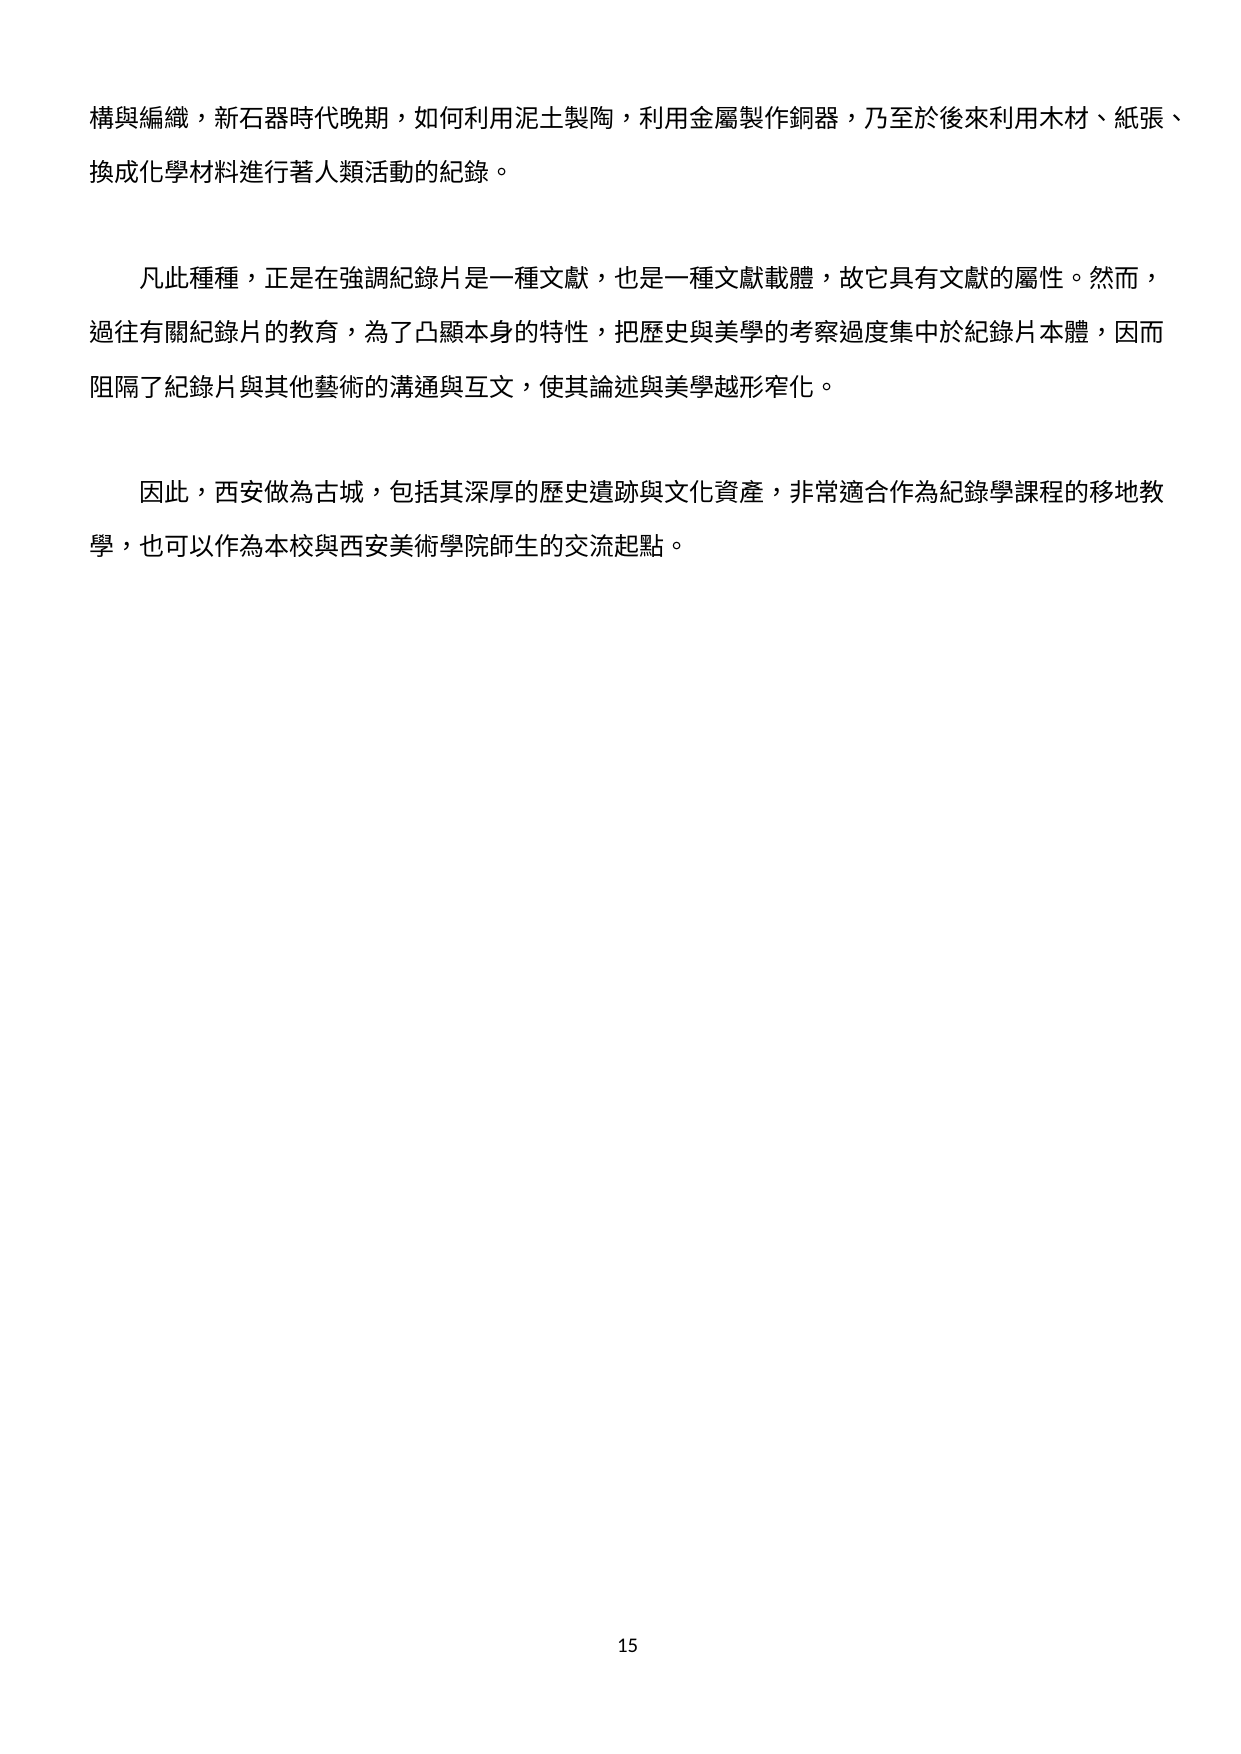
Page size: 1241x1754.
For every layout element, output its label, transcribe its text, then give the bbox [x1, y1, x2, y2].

text 構與編織，新石器時代晚期，如何利用泥土製陶，利用金屬製作銅器，乃至於後來利用木材、紙張、換成化學材料進行著人類活動的紀錄。 [89, 98, 1165, 189]
text 凡此種種，正是在強調紀錄片是一種文獻，也是一種文獻載體，故它具有文獻的屬性。然而， [139, 258, 1165, 294]
text 學，也可以作為本校與西安美術學院師生的交流起點。 [89, 527, 1165, 563]
text 阻隔了紀錄片與其他藝術的溝通與互文，使其論述與美學越形窄化。 [89, 367, 1165, 403]
text 因此，西安做為古城，包括其深厚的歷史遺跡與文化資產，非常適合作為紀錄學課程的移地教 [139, 472, 1165, 509]
text 過往有關紀錄片的教育，為了凸顯本身的特性，把歷史與美學的考察過度集中於紀錄片本體，因而 [89, 313, 1165, 349]
